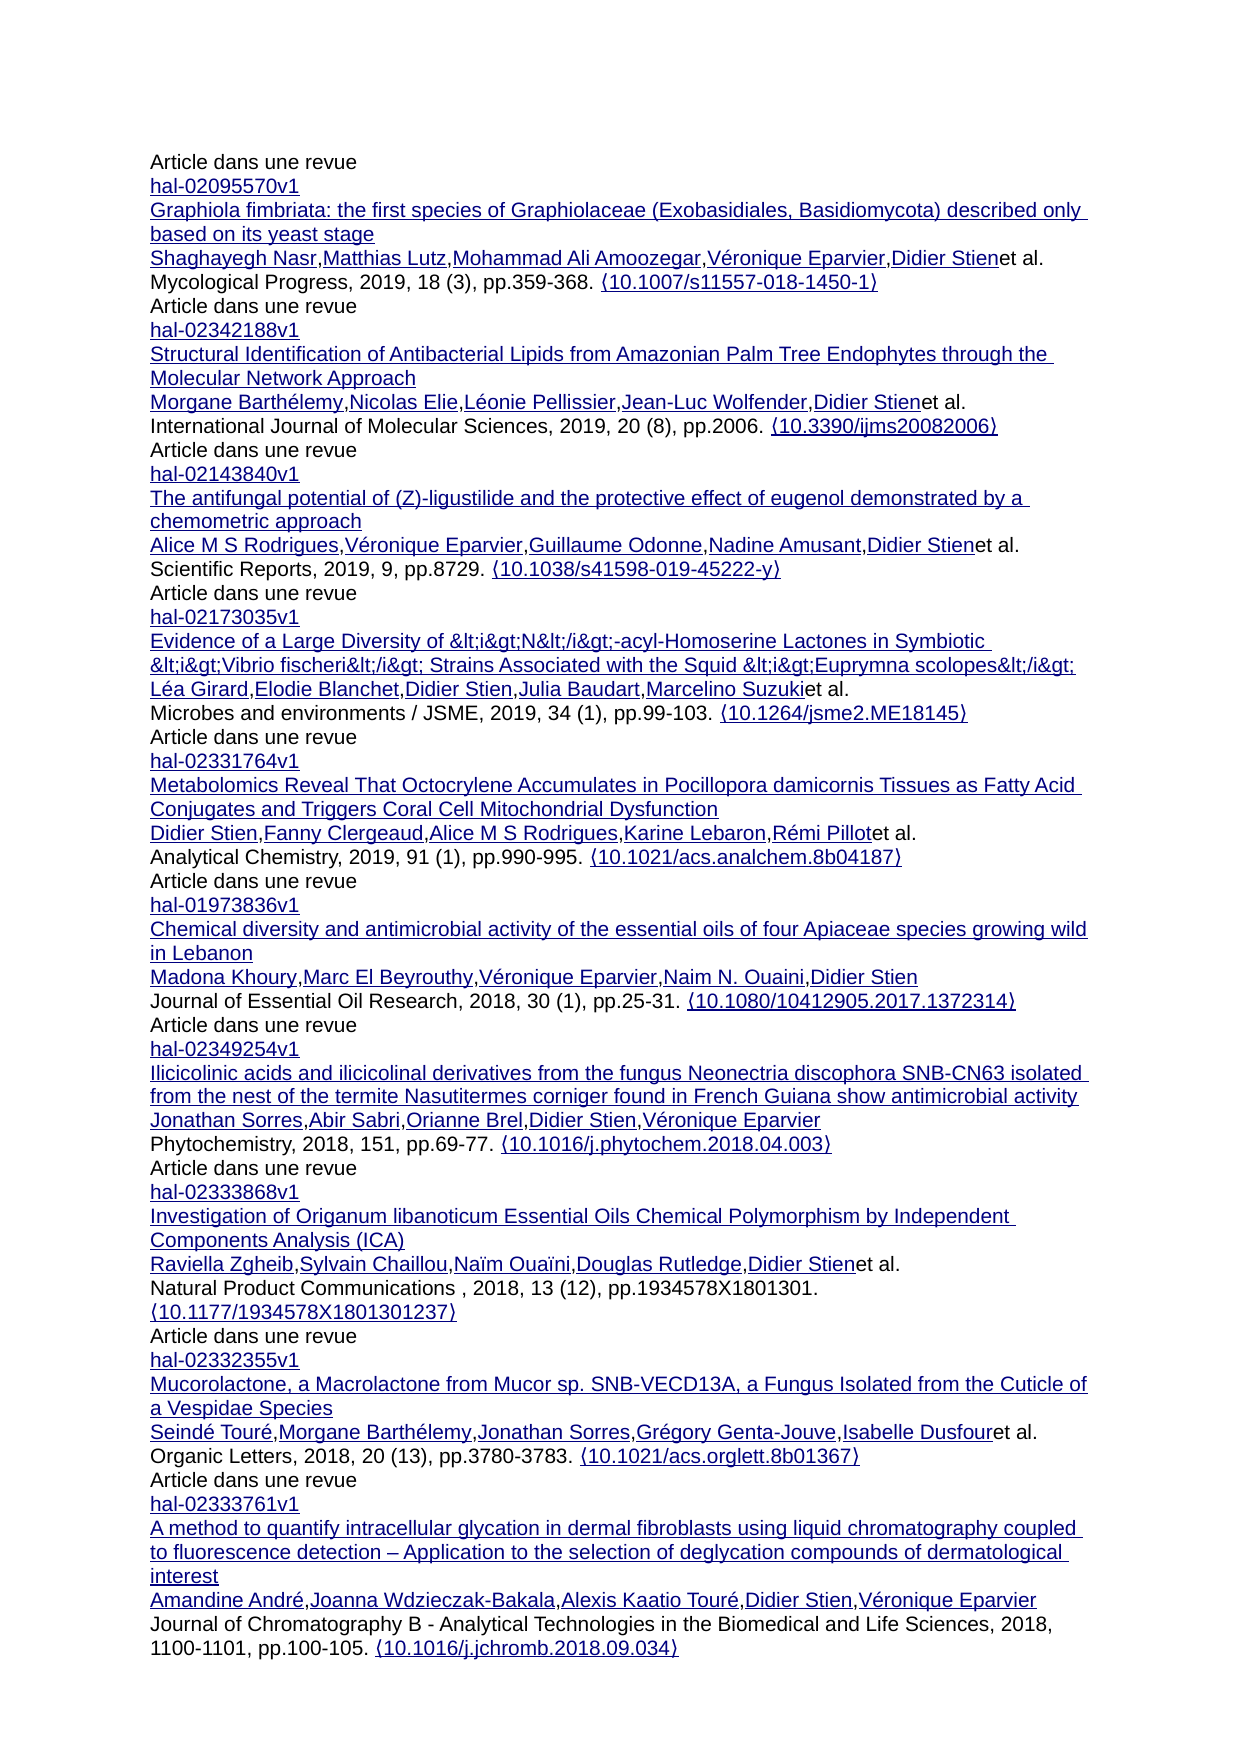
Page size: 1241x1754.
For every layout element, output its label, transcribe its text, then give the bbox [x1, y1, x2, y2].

table_cell A method to quantify intracellular glycation in dermal fibroblasts using liquid chromatography coupled to fluorescence detection – Application to the selection of deglycation compounds of dermatological interest Amandine André,Joanna Wdzieczak-Bakala,Alexis Kaatio Touré,Didier Stien,Véronique Eparvier Journal of Chromatography B - Analytical Technologies in the Biomedical and Life Sciences, 2018, 1100-1101, pp.100-105. ⟨10.1016/j.jchromb.2018.09.034⟩ [150, 1516, 1090, 1659]
table_cell Article dans une revue hal-02095570v1 [150, 150, 1090, 198]
table_cell Evidence of a Large Diversity of &lt;i&gt;N&lt;/i&gt;-acyl-Homoserine Lactones in Symbiotic &lt;i&gt;Vibrio fischeri&lt;/i&gt; Strains Associated with the Squid &lt;i&gt;Euprymna scolopes&lt;/i&gt; Léa Girard,Elodie Blanchet,Didier Stien,Julia Baudart,Marcelino Suzukiet al. Microbes and environments / JSME, 2019, 34 (1), pp.99-103. ⟨10.1264/jsme2.ME18145⟩ Article dans une revue hal-02331764v1 [150, 629, 1090, 773]
table_cell Chemical diversity and antimicrobial activity of the essential oils of four Apiaceae species growing wild in Lebanon Madona Khoury,Marc El Beyrouthy,Véronique Eparvier,Naim N. Ouaini,Didier Stien Journal of Essential Oil Research, 2018, 30 (1), pp.25-31. ⟨10.1080/10412905.2017.1372314⟩ Article dans une revue hal-02349254v1 [150, 917, 1090, 1060]
table_cell Graphiola fimbriata: the first species of Graphiolaceae (Exobasidiales, Basidiomycota) described only based on its yeast stage Shaghayegh Nasr,Matthias Lutz,Mohammad Ali Amoozegar,Véronique Eparvier,Didier Stienet al. Mycological Progress, 2019, 18 (3), pp.359-368. ⟨10.1007/s11557-018-1450-1⟩ Article dans une revue hal-02342188v1 [150, 198, 1090, 342]
table_cell The antifungal potential of (Z)-ligustilide and the protective effect of eugenol demonstrated by a chemometric approach Alice M S Rodrigues,Véronique Eparvier,Guillaume Odonne,Nadine Amusant,Didier Stienet al. Scientific Reports, 2019, 9, pp.8729. ⟨10.1038/s41598-019-45222-y⟩ Article dans une revue hal-02173035v1 [150, 485, 1090, 629]
table_cell Investigation of Origanum libanoticum Essential Oils Chemical Polymorphism by Independent Components Analysis (ICA) Raviella Zgheib,Sylvain Chaillou,Naïm Ouaïni,Douglas Rutledge,Didier Stienet al. Natural Product Communications , 2018, 13 (12), pp.1934578X1801301. ⟨10.1177/1934578X1801301237⟩ Article dans une revue hal-02332355v1 [150, 1204, 1090, 1372]
table_cell Mucorolactone, a Macrolactone from Mucor sp. SNB-VECD13A, a Fungus Isolated from the Cuticle of a Vespidae Species Seindé Touré,Morgane Barthélemy,Jonathan Sorres,Grégory Genta-Jouve,Isabelle Dusfouret al. Organic Letters, 2018, 20 (13), pp.3780-3783. ⟨10.1021/acs.orglett.8b01367⟩ Article dans une revue hal-02333761v1 [150, 1372, 1090, 1516]
table_cell Structural Identification of Antibacterial Lipids from Amazonian Palm Tree Endophytes through the Molecular Network Approach Morgane Barthélemy,Nicolas Elie,Léonie Pellissier,Jean-Luc Wolfender,Didier Stienet al. International Journal of Molecular Sciences, 2019, 20 (8), pp.2006. ⟨10.3390/ijms20082006⟩ Article dans une revue hal-02143840v1 [150, 342, 1090, 485]
table_cell Metabolomics Reveal That Octocrylene Accumulates in Pocillopora damicornis Tissues as Fatty Acid Conjugates and Triggers Coral Cell Mitochondrial Dysfunction Didier Stien,Fanny Clergeaud,Alice M S Rodrigues,Karine Lebaron,Rémi Pillotet al. Analytical Chemistry, 2019, 91 (1), pp.990-995. ⟨10.1021/acs.analchem.8b04187⟩ Article dans une revue hal-01973836v1 [150, 773, 1090, 917]
table_cell Ilicicolinic acids and ilicicolinal derivatives from the fungus Neonectria discophora SNB-CN63 isolated from the nest of the termite Nasutitermes corniger found in French Guiana show antimicrobial activity Jonathan Sorres,Abir Sabri,Orianne Brel,Didier Stien,Véronique Eparvier Phytochemistry, 2018, 151, pp.69-77. ⟨10.1016/j.phytochem.2018.04.003⟩ Article dans une revue hal-02333868v1 [150, 1060, 1090, 1204]
